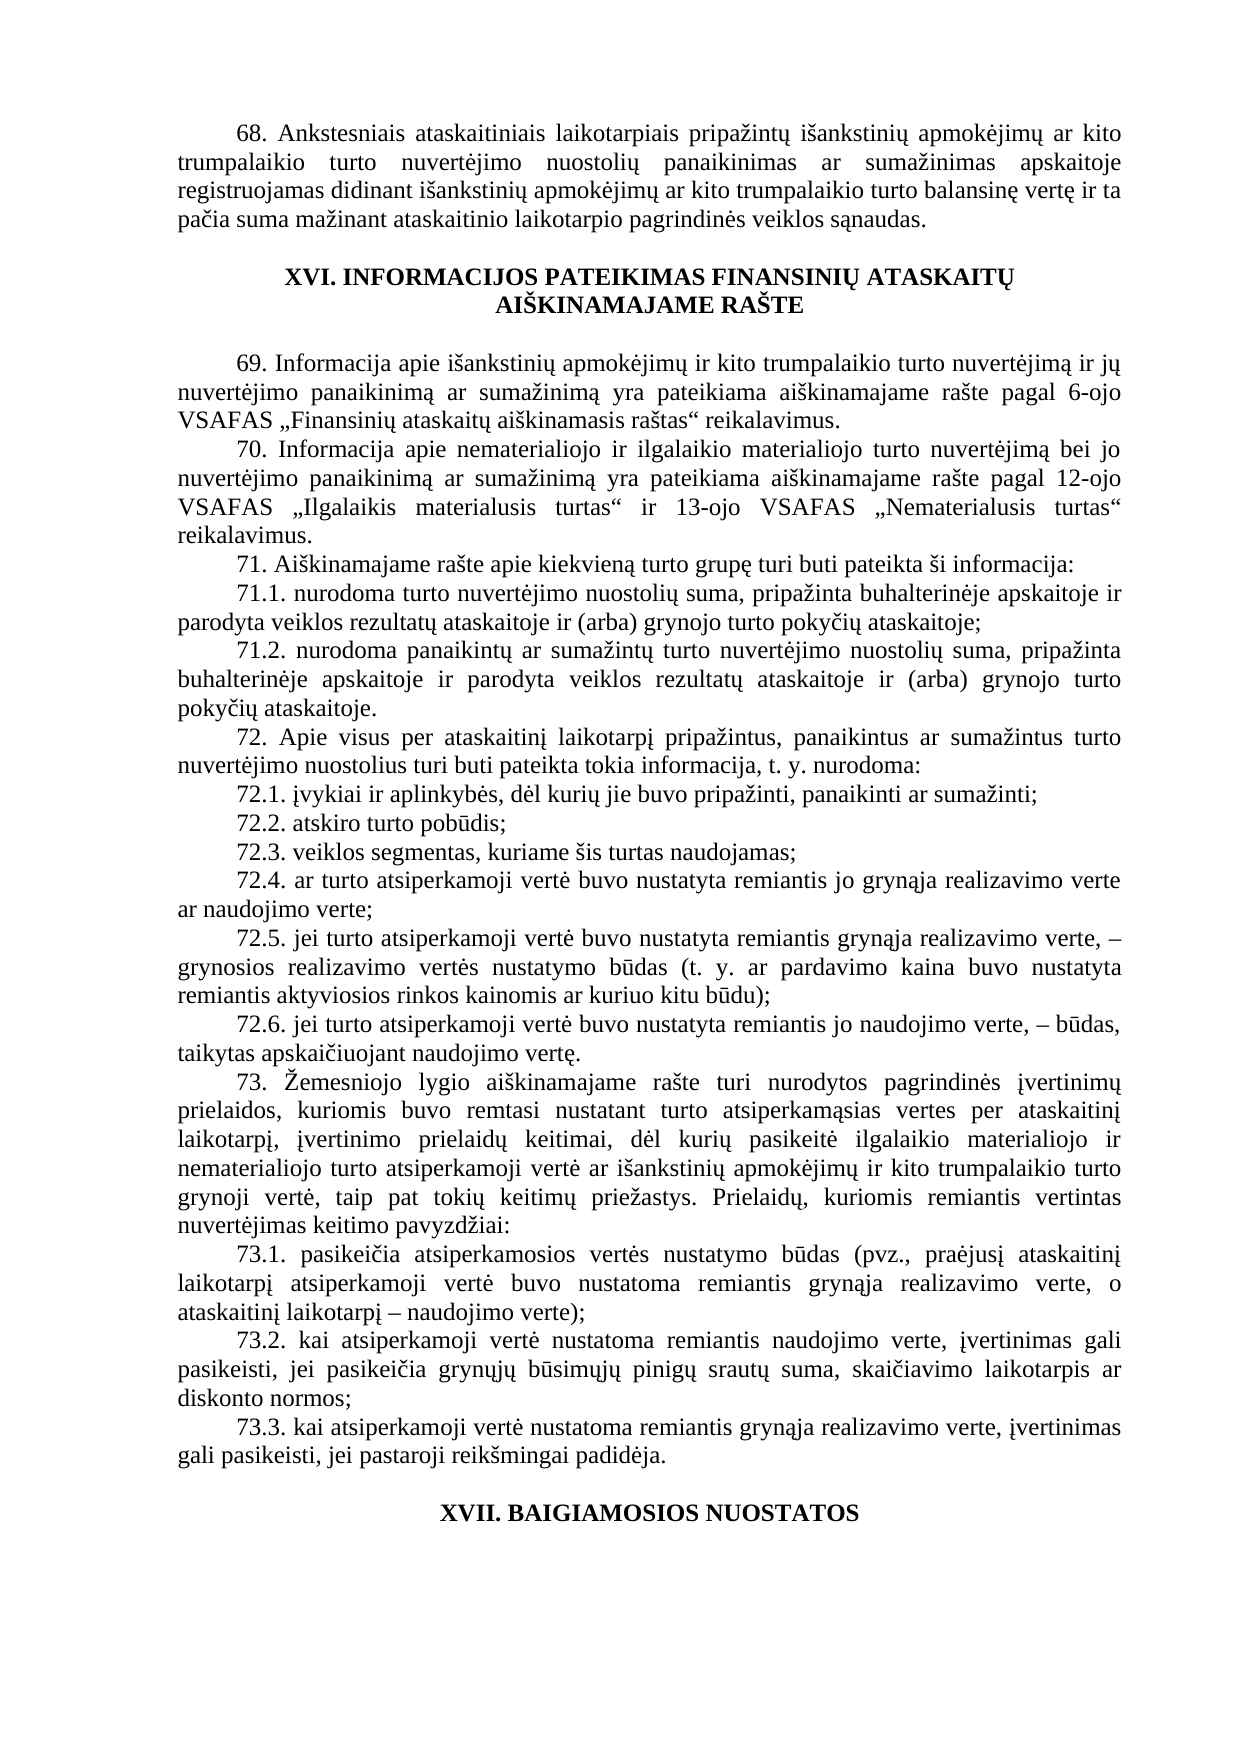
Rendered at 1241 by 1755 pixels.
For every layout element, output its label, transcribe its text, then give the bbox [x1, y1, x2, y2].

text 72. Apie visus per ataskaitinį laikotarpį pripažintus, panaikintus ar sumažintus turto nuvertėjimo nuostolius turi buti pateikta tokia informacija, t. y. nurodoma: [177, 722, 1122, 779]
text 73. Žemesniojo lygio aiškinamajame rašte turi nurodytos pagrindinės įvertinimų prielaidos, kuriomis buvo remtasi nustatant turto atsiperkamąsias vertes per ataskaitinį laikotarpį, įvertinimo prielaidų keitimai, dėl kurių pasikeitė ilgalaikio materialiojo ir nematerialiojo turto atsiperkamoji vertė ar išankstinių apmokėjimų ir kito trumpalaikio turto grynoji vertė, taip pat tokių keitimų priežastys. Prielaidų, kuriomis remiantis vertintas nuvertėjimas keitimo pavyzdžiai: [177, 1067, 1122, 1239]
text 73.1. pasikeičia atsiperkamosios vertės nustatymo būdas (pvz., praėjusį ataskaitinį laikotarpį atsiperkamoji vertė buvo nustatoma remiantis grynąja realizavimo verte, o ataskaitinį laikotarpį – naudojimo verte); [177, 1239, 1122, 1326]
text 72.6. jei turto atsiperkamoji vertė buvo nustatyta remiantis jo naudojimo verte, – būdas, taikytas apskaičiuojant naudojimo vertę. [177, 1009, 1122, 1067]
text 72.3. veiklos segmentas, kuriame šis turtas naudojamas; [177, 837, 1122, 866]
text 72.2. atskiro turto pobūdis; [177, 808, 1122, 837]
text 68. Ankstesniais ataskaitiniais laikotarpiais pripažintų išankstinių apmokėjimų ar kito trumpalaikio turto nuvertėjimo nuostolių panaikinimas ar sumažinimas apskaitoje registruojamas didinant išankstinių apmokėjimų ar kito trumpalaikio turto balansinę vertę ir ta pačia suma mažinant ataskaitinio laikotarpio pagrindinės veiklos sąnaudas. [177, 118, 1122, 233]
text XVI. INFORMACIJOS PATEIKIMAS FINANSINIŲ ATASKAITŲ AIŠKINAMAJAME RAŠTE [177, 262, 1122, 319]
text XVII. BAIGIAMOSIOS NUOSTATOS [177, 1498, 1122, 1527]
text 73.3. kai atsiperkamoji vertė nustatoma remiantis grynąja realizavimo verte, įvertinimas gali pasikeisti, jei pastaroji reikšmingai padidėja. [177, 1412, 1122, 1469]
text 71.1. nurodoma turto nuvertėjimo nuostolių suma, pripažinta buhalterinėje apskaitoje ir parodyta veiklos rezultatų ataskaitoje ir (arba) grynojo turto pokyčių ataskaitoje; [177, 578, 1122, 636]
text 72.1. įvykiai ir aplinkybės, dėl kurių jie buvo pripažinti, panaikinti ar sumažinti; [177, 779, 1122, 808]
text 71. Aiškinamajame rašte apie kiekvieną turto grupę turi buti pateikta ši informacija: [177, 549, 1122, 578]
text 69. Informacija apie išankstinių apmokėjimų ir kito trumpalaikio turto nuvertėjimą ir jų nuvertėjimo panaikinimą ar sumažinimą yra pateikiama aiškinamajame rašte pagal 6-ojo VSAFAS „Finansinių ataskaitų aiškinamasis raštas“ reikalavimus. [177, 348, 1122, 434]
text 73.2. kai atsiperkamoji vertė nustatoma remiantis naudojimo verte, įvertinimas gali pasikeisti, jei pasikeičia grynųjų būsimųjų pinigų srautų suma, skaičiavimo laikotarpis ar diskonto normos; [177, 1326, 1122, 1412]
text 72.5. jei turto atsiperkamoji vertė buvo nustatyta remiantis grynąja realizavimo verte, – grynosios realizavimo vertės nustatymo būdas (t. y. ar pardavimo kaina buvo nustatyta remiantis aktyviosios rinkos kainomis ar kuriuo kitu būdu); [177, 923, 1122, 1009]
text 71.2. nurodoma panaikintų ar sumažintų turto nuvertėjimo nuostolių suma, pripažinta buhalterinėje apskaitoje ir parodyta veiklos rezultatų ataskaitoje ir (arba) grynojo turto pokyčių ataskaitoje. [177, 636, 1122, 722]
text 70. Informacija apie nematerialiojo ir ilgalaikio materialiojo turto nuvertėjimą bei jo nuvertėjimo panaikinimą ar sumažinimą yra pateikiama aiškinamajame rašte pagal 12-ojo VSAFAS „Ilgalaikis materialusis turtas“ ir 13-ojo VSAFAS „Nematerialusis turtas“ reikalavimus. [177, 434, 1122, 549]
text 72.4. ar turto atsiperkamoji vertė buvo nustatyta remiantis jo grynąja realizavimo verte ar naudojimo verte; [177, 866, 1122, 923]
